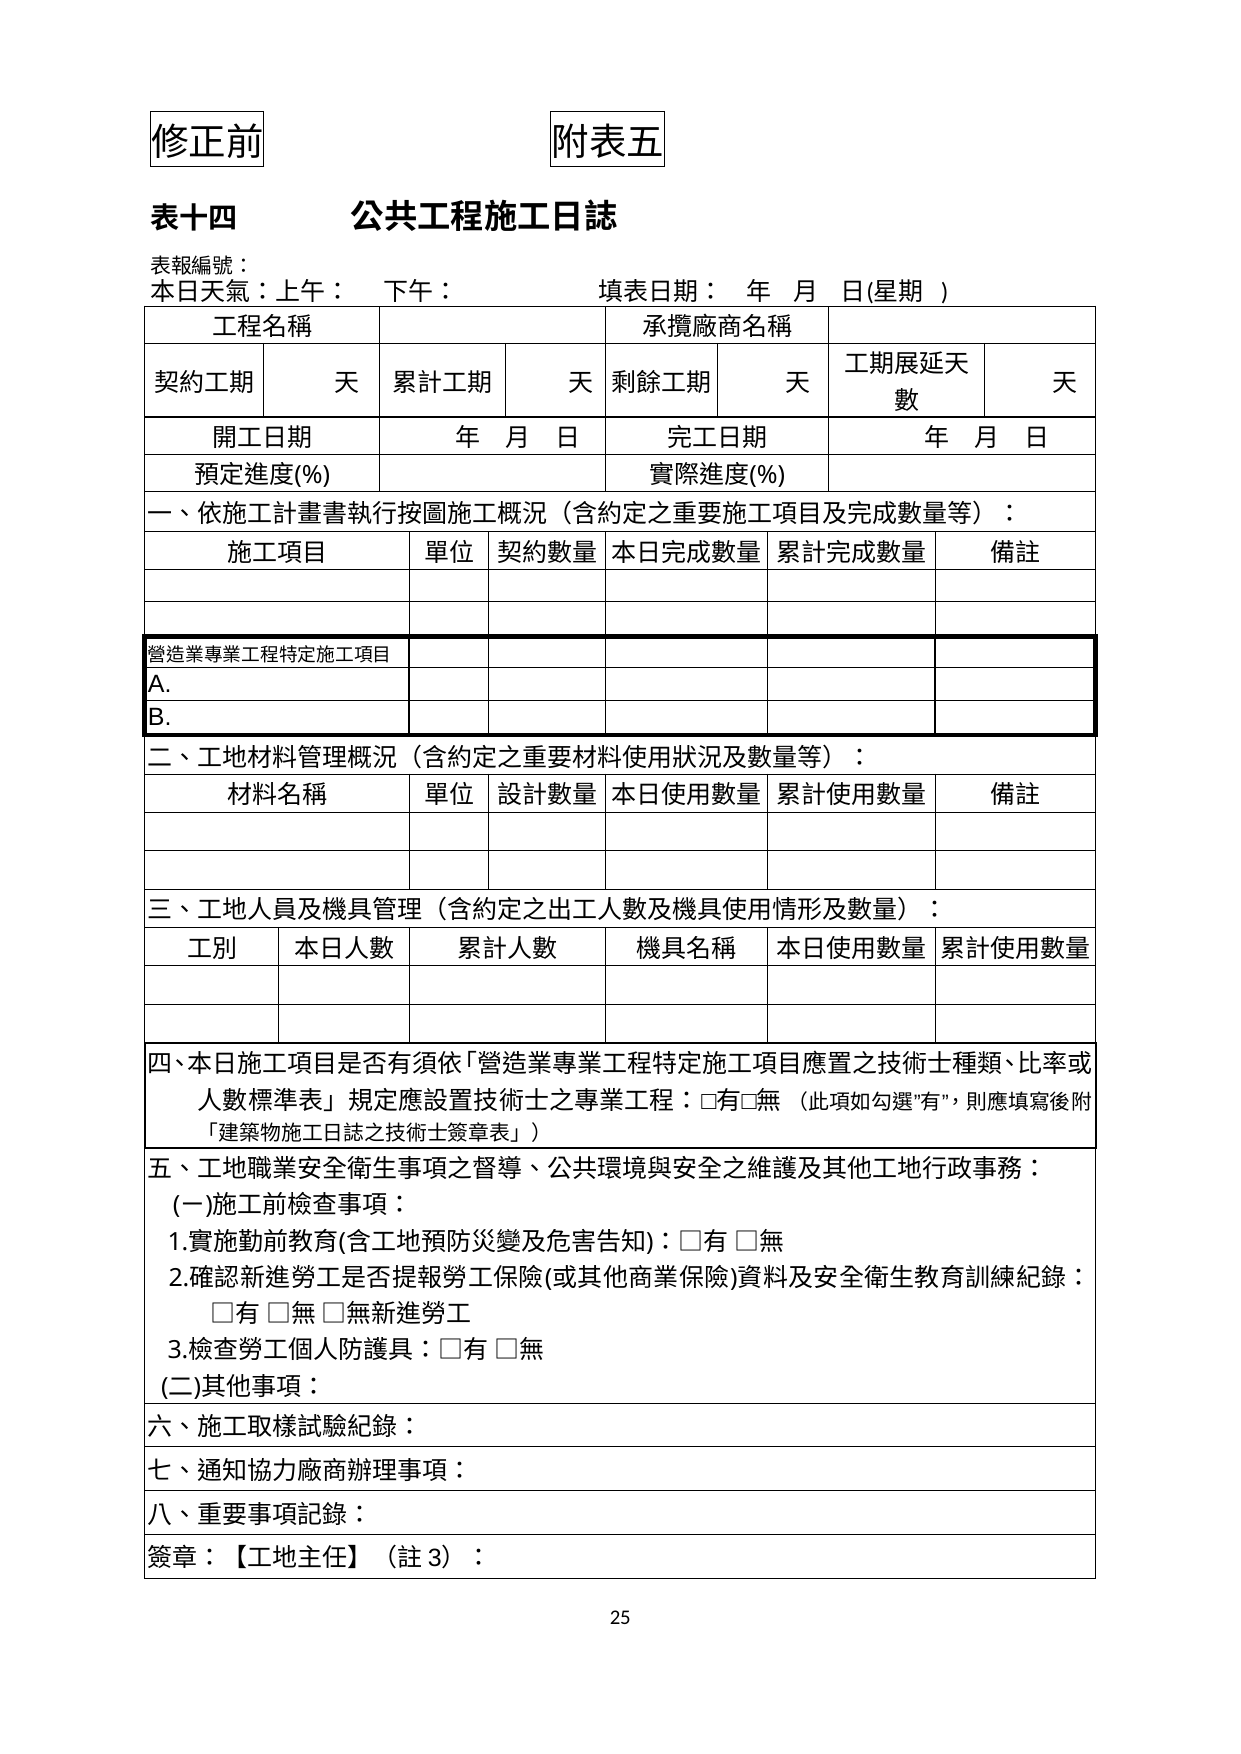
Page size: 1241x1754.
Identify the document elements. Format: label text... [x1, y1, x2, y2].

table_cell [936, 668, 1093, 700]
table_cell [768, 966, 935, 1003]
table_cell 本日使用數量 [606, 775, 767, 812]
table_cell [489, 570, 605, 601]
table_header [380, 307, 605, 343]
table_cell B. [147, 701, 408, 732]
text 本日天氣：上午： 下午： 填表日期： 年 月 日(星期 ) [150, 278, 1237, 306]
table_cell 天 [985, 344, 1095, 416]
table_cell [410, 639, 488, 667]
table_cell [936, 602, 1095, 634]
table_cell 施工項目 [145, 532, 409, 568]
table_cell [606, 851, 767, 888]
table_cell 備註 [936, 775, 1095, 812]
table_cell [829, 455, 1095, 491]
table_cell [606, 966, 767, 1003]
table_cell 預定進度(%) [145, 455, 379, 491]
table_cell [410, 701, 488, 732]
table_cell 一、依施工計畫書執行按圖施工概況（含約定之重要施工項目及完成數量等）： [145, 492, 1095, 531]
table_cell [410, 813, 488, 850]
table_cell [489, 602, 605, 634]
table_cell [768, 851, 935, 888]
table_cell 八、重要事項記錄： [145, 1491, 1095, 1534]
table_cell [606, 813, 767, 850]
table_cell [410, 570, 488, 601]
table_cell 開工日期 [145, 418, 379, 454]
table_cell 契約工期 [145, 344, 263, 416]
table_cell 契約數量 [489, 532, 605, 568]
table_cell [768, 1005, 935, 1042]
table_cell A. [147, 668, 408, 700]
table_cell [489, 701, 605, 732]
table_cell 年 月 日 [829, 418, 1095, 454]
table_cell [606, 639, 767, 667]
table_cell [489, 851, 605, 888]
table_cell 工期展延天數 [829, 344, 984, 416]
table_header [829, 307, 1095, 343]
table_cell [936, 701, 1093, 732]
table_cell [606, 701, 767, 732]
table_cell [768, 602, 935, 634]
table_cell [936, 570, 1095, 601]
table_cell 累計工期 [380, 344, 505, 416]
table_cell 本日人數 [279, 928, 409, 965]
table_cell 剩餘工期 [606, 344, 717, 416]
table_cell [145, 851, 409, 888]
table_cell [380, 455, 605, 491]
table_cell 工別 [145, 928, 278, 965]
table_cell [410, 1005, 605, 1042]
table_cell [768, 813, 935, 850]
table_cell 年 月 日 [380, 418, 605, 454]
table_cell 累計完成數量 [768, 532, 935, 568]
table_cell [768, 639, 934, 667]
table_cell 完工日期 [606, 418, 828, 454]
table_cell [606, 570, 767, 601]
table_cell [936, 1005, 1095, 1042]
table_cell 天 [718, 344, 828, 416]
table_cell 累計使用數量 [768, 775, 935, 812]
table_cell [489, 639, 605, 667]
table_cell 二、工地材料管理概況（含約定之重要材料使用狀況及數量等）： [145, 737, 1095, 773]
table_cell [489, 668, 605, 700]
table_cell 累計使用數量 [936, 928, 1095, 965]
table_cell [606, 602, 767, 634]
table_cell 營造業專業工程特定施工項目 [147, 639, 408, 667]
table_cell 實際進度(%) [606, 455, 828, 491]
table_cell 六、施工取樣試驗紀錄： [145, 1404, 1095, 1446]
table_cell [768, 570, 935, 601]
table_cell [936, 851, 1095, 888]
table_cell 單位 [410, 532, 488, 568]
table_cell [410, 668, 488, 700]
table_cell [606, 1005, 767, 1042]
table_cell [768, 701, 934, 732]
table_header 承攬廠商名稱 [606, 307, 828, 343]
table_cell 五、工地職業安全衛生事項之督導、公共環境與安全之維護及其他工地行政事務： (ㄧ)施工前檢查事項： 1.實施勤前教育(含工地預防災變及危害告知)：□有 □無 2.確認新進勞工是否提報勞工保險(或其他商業保險)資料及安全衛生教育訓練紀錄：□有 □無 □無新進勞工 3.檢查勞工個人防護具：□有 □無 (二)其他事項： [145, 1149, 1095, 1402]
table_cell 本日完成數量 [606, 532, 767, 568]
text 表報編號： [150, 251, 1090, 278]
table_cell [606, 668, 767, 700]
table_cell 本日使用數量 [768, 928, 935, 965]
table_cell [145, 1005, 278, 1042]
table_cell [936, 639, 1093, 667]
table_cell [145, 570, 409, 601]
table_cell 機具名稱 [606, 928, 767, 965]
table_cell 備註 [936, 532, 1095, 568]
text 表十四 公共工程施工日誌 [150, 176, 1090, 251]
table_cell [936, 813, 1095, 850]
table_cell [489, 813, 605, 850]
table_cell 天 [506, 344, 605, 416]
table_cell 三、工地人員及機具管理（含約定之出工人數及機具使用情形及數量）： [145, 890, 1095, 927]
table_cell [145, 602, 409, 634]
table_cell 簽章：【工地主任】（註3）： [145, 1535, 1095, 1577]
table_cell 累計人數 [410, 928, 605, 965]
table_cell 單位 [410, 775, 488, 812]
text 修正前 附表五 [150, 101, 1090, 176]
table_cell 材料名稱 [145, 775, 409, 812]
table_cell [279, 966, 409, 1003]
table_cell [936, 966, 1095, 1003]
table_cell 天 [264, 344, 379, 416]
table_cell [410, 966, 605, 1003]
table_cell [768, 668, 934, 700]
table_cell [410, 602, 488, 634]
table_cell 設計數量 [489, 775, 605, 812]
table_cell [145, 966, 278, 1003]
table_cell 四、本日施工項目是否有須依「營造業專業工程特定施工項目應置之技術士種類、比率或人數標準表」規定應設置技術士之專業工程：□有□無 （此項如勾選”有”，則應填寫後附「建築物施工日誌之技術士簽章表」） [146, 1044, 1095, 1147]
table_cell [145, 813, 409, 850]
table_header 工程名稱 [145, 307, 379, 343]
table_cell [279, 1005, 409, 1042]
table_cell 七、通知協力廠商辦理事項： [145, 1447, 1095, 1490]
table_cell [410, 851, 488, 888]
